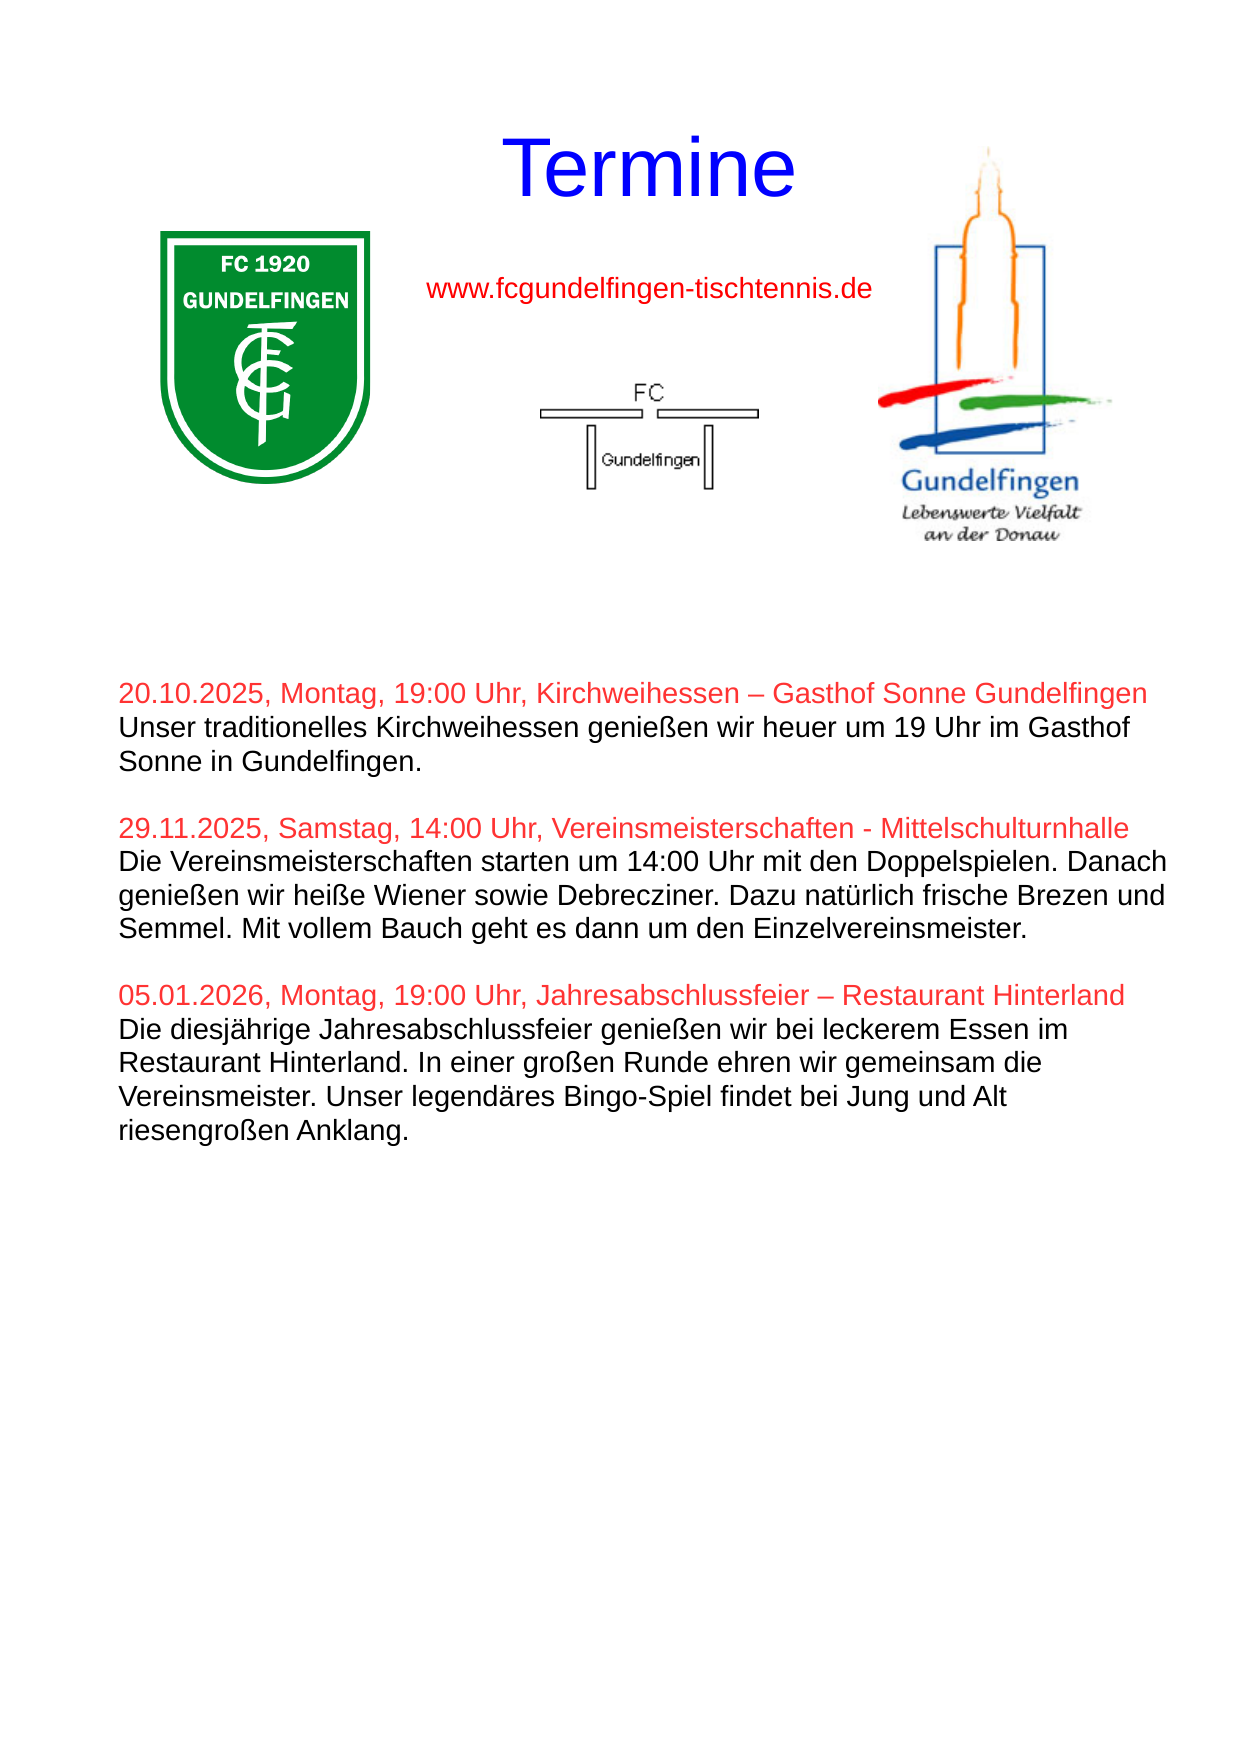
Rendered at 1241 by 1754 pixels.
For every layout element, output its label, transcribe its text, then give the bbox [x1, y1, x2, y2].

text Die Vereinsmeisterschaften starten um 14:00 Uhr mit den Doppelspielen. Danach genießen wir heiße Wiener sowie Debrecziner. Dazu natürlich frische Brezen und Semmel. Mit vollem Bauch geht es dann um den Einzelvereinsmeister. [118, 844, 1181, 945]
text 20.10.2025, Montag, 19:00 Uhr, Kirchweihessen – Gasthof Sonne Gundelfingen [118, 677, 1181, 710]
text Restaurant Hinterland. In einer großen Runde ehren wir gemeinsam die Vereinsmeister. Unser legendäres Bingo-Spiel findet bei Jung und Alt riesengroßen Anklang. [118, 1046, 1181, 1146]
picture [160, 231, 371, 484]
text [118, 271, 160, 305]
text Die diesjährige Jahresabschlussfeier genießen wir bei leckerem Essen im [118, 1012, 1181, 1046]
picture [540, 362, 759, 504]
text Sonne in Gundelfingen. [118, 744, 1181, 777]
text [1113, 271, 1181, 305]
text 05.01.2026, Montag, 19:00 Uhr, Jahresabschlussfeier – Restaurant Hinterland [118, 978, 1181, 1012]
text Termine [118, 118, 1181, 214]
text www.fcgundelfingen-tischtennis.de [371, 271, 878, 305]
text Unser traditionelles Kirchweihessen genießen wir heuer um 19 Uhr im Gasthof [118, 710, 1181, 744]
picture [878, 146, 1113, 541]
text 29.11.2025, Samstag, 14:00 Uhr, Vereinsmeisterschaften - Mittelschulturnhalle [118, 811, 1181, 844]
